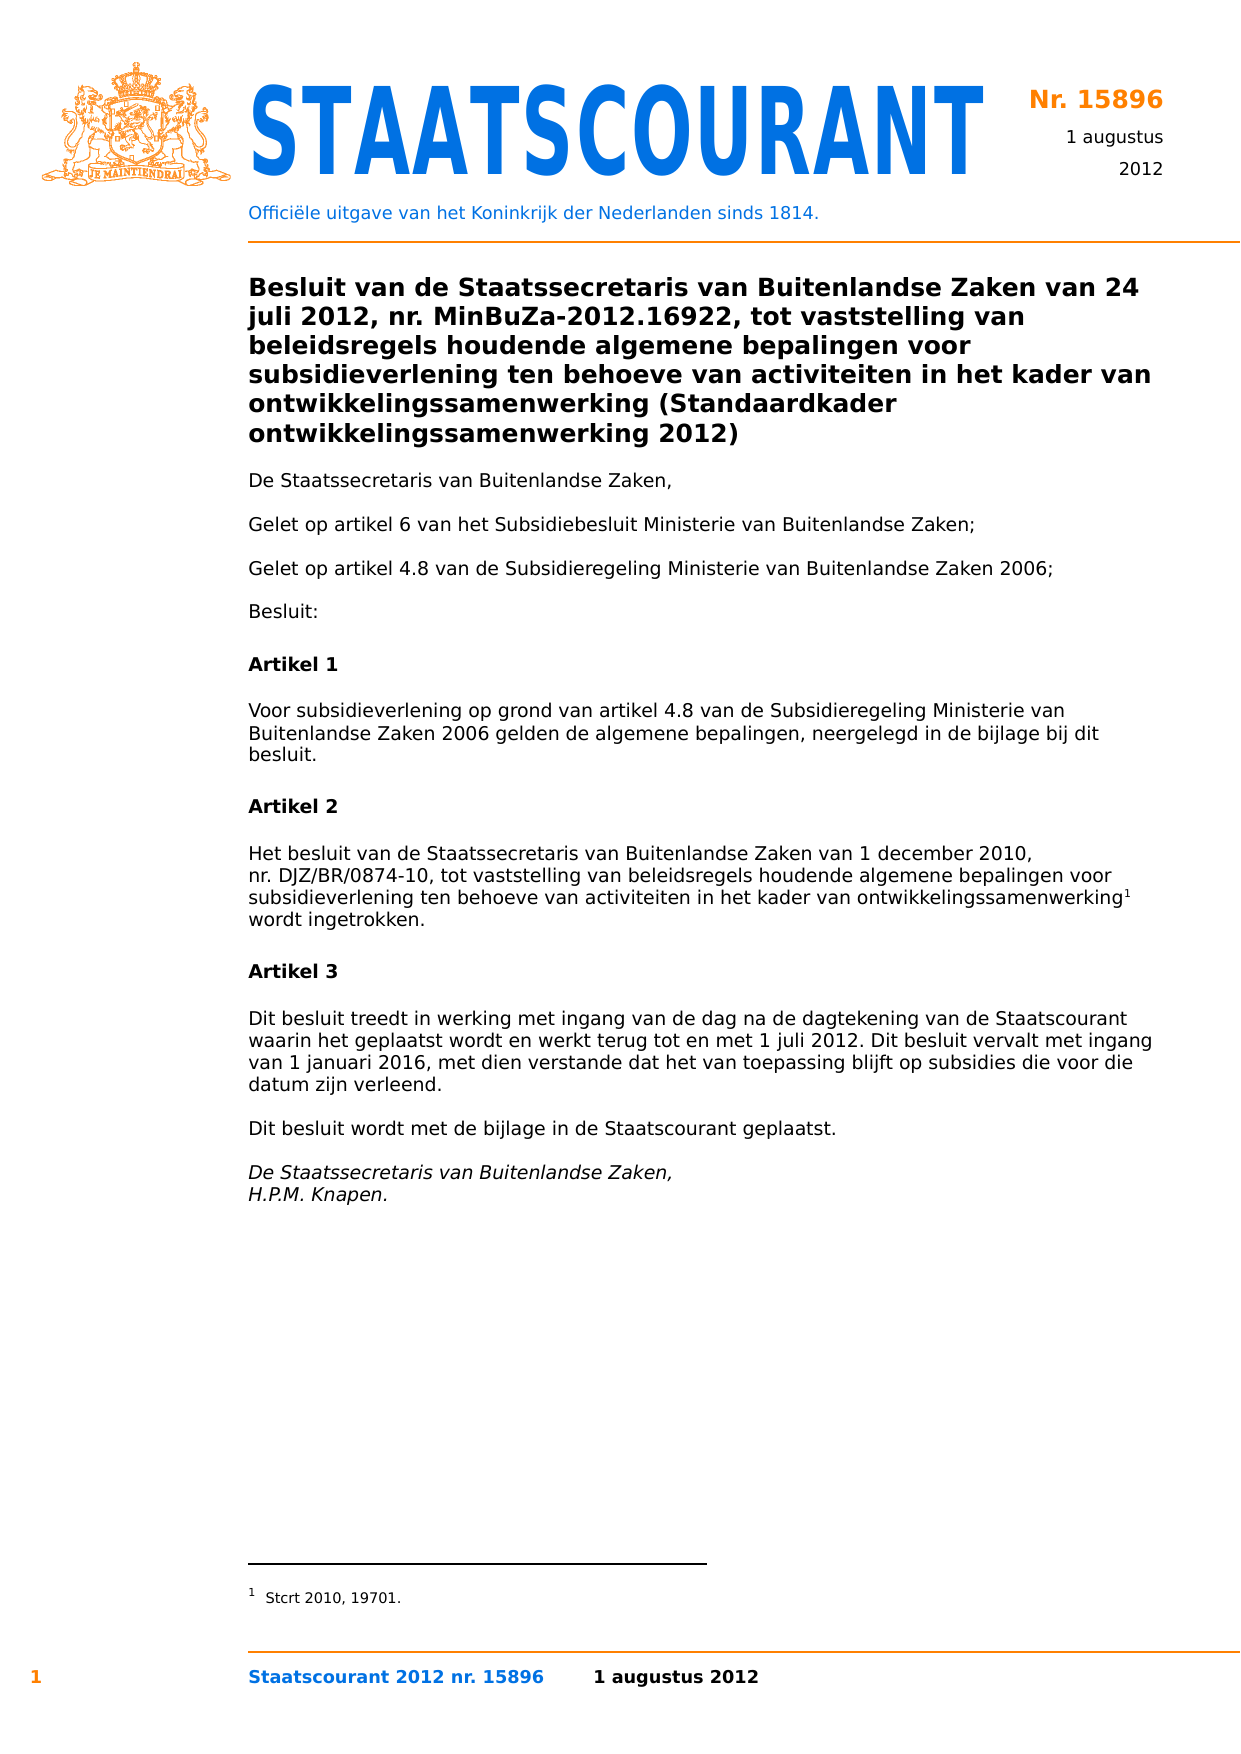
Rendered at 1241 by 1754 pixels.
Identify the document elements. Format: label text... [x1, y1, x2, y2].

table_header Nr. 15896 [998, 62, 1240, 121]
text De Staatssecretaris van Buitenlandse Zaken, H.P.M. Knapen. [248, 1162, 1163, 1206]
text Dit besluit wordt met de bijlage in de Staatscourant geplaatst. [248, 1118, 1163, 1140]
table_cell 2012 [998, 153, 1240, 203]
text Gelet op artikel 4.8 van de Subsidieregeling Ministerie van Buitenlandse Zaken 2006; [248, 558, 1163, 579]
text Besluit: [248, 601, 1163, 623]
table_cell Officiële uitgave van het Koninkrijk der Nederlanden sinds 1814. [248, 203, 1240, 241]
subtitle Artikel 1 [248, 653, 1163, 675]
table_header [25, 62, 248, 241]
text Gelet op artikel 6 van het Subsidiebesluit Ministerie van Buitenlandse Zaken; [248, 514, 1163, 536]
table_header STAATSCOURANT [248, 62, 998, 203]
subtitle Besluit van de Staatssecretaris van Buitenlandse Zaken van 24 juli 2012, nr. MinBuZa-2012.16922, tot vaststelling van beleidsregels houdende algemene bepalingen voor subsidieverlening ten behoeve van activiteiten in het kader van ontwikkelingssamenwerking (Standaardkader ontwikkelingssamenwerking 2012) [248, 273, 1163, 448]
table_cell 1 augustus [998, 121, 1240, 153]
text Het besluit van de Staatssecretaris van Buitenlandse Zaken van 1 december 2010, nr. DJZ/BR/0874-10, tot vaststelling van beleidsregels houdende algemene bepalingen voor subsidieverlening ten behoeve van activiteiten in het kader van ontwikkelingssamenwerking wordt ingetrokken. [248, 843, 1163, 931]
text Voor subsidieverlening op grond van artikel 4.8 van de Subsidieregeling Ministerie van Buitenlandse Zaken 2006 gelden de algemene bepalingen, neergelegd in de bijlage bij dit besluit. [248, 700, 1163, 766]
subtitle Artikel 2 [248, 796, 1163, 818]
text De Staatssecretaris van Buitenlandse Zaken, [248, 470, 1163, 492]
text Stcrt 2010, 19701. [248, 1586, 1163, 1608]
picture [41, 62, 231, 186]
text Dit besluit treedt in werking met ingang van de dag na de dagtekening van de Staatscourant waarin het geplaatst wordt en werkt terug tot en met 1 juli 2012. Dit besluit vervalt met ingang van 1 januari 2016, met dien verstande dat het van toepassing blijft op subsidies die voor die datum zijn verleend. [248, 1008, 1163, 1096]
subtitle Artikel 3 [248, 961, 1163, 983]
